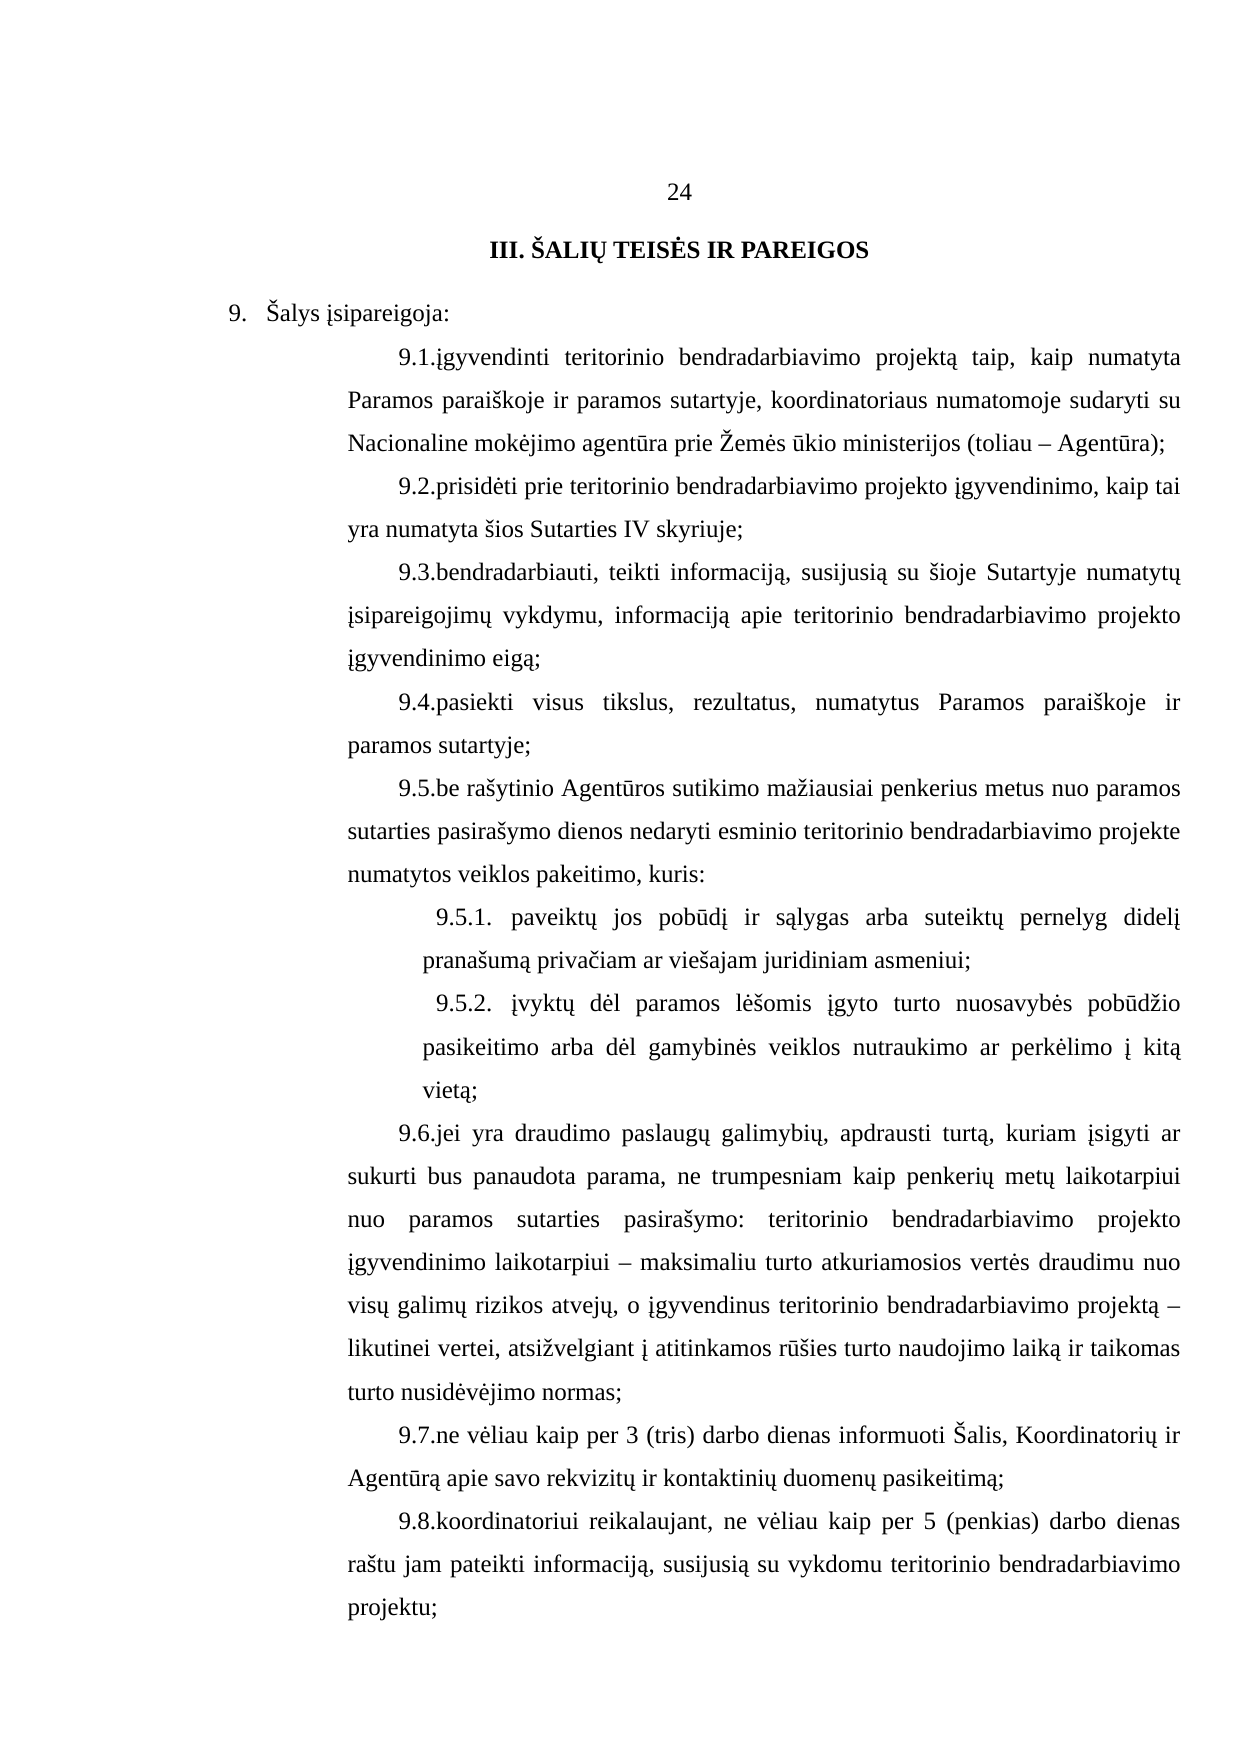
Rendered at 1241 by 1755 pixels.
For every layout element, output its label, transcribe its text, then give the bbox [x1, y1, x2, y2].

subtitle III. ŠALIŲ TEISĖS IR PAREIGOS [177, 235, 1181, 263]
list jei yra draudimo paslaugų galimybių, apdrausti turtą, kuriam įsigyti ar sukurti bus panaudota parama, ne trumpesniam kaip penkerių metų laikotarpiui nuo paramos sutarties pasirašymo: teritorinio bendradarbiavimo projekto įgyvendinimo laikotarpiui – maksimaliu turto atkuriamosios vertės draudimu nuo visų galimų rizikos atvejų, o įgyvendinus teritorinio bendradarbiavimo projektą – likutinei vertei, atsižvelgiant į atitinkamos rūšies turto naudojimo laiką ir taikomas turto nusidėvėjimo normas; [310, 1118, 1181, 1405]
list Šalys įsipareigoja: [228, 298, 1181, 327]
list be rašytinio Agentūros sutikimo mažiausiai penkerius metus nuo paramos sutarties pasirašymo dienos nedaryti esminio teritorinio bendradarbiavimo projekte numatytos veiklos pakeitimo, kuris: [310, 773, 1181, 888]
list pasiekti visus tikslus, rezultatus, numatytus Paramos paraiškoje ir paramos sutartyje; [310, 687, 1181, 758]
list koordinatoriui reikalaujant, ne vėliau kaip per 5 (penkias) darbo dienas raštu jam pateikti informaciją, susijusią su vykdomu teritorinio bendradarbiavimo projektu; [310, 1506, 1181, 1621]
list įgyvendinti teritorinio bendradarbiavimo projektą taip, kaip numatyta Paramos paraiškoje ir paramos sutartyje, koordinatoriaus numatomoje sudaryti su Nacionaline mokėjimo agentūra prie Žemės ūkio ministerijos (toliau – Agentūra); [310, 342, 1181, 457]
list ne vėliau kaip per 3 (tris) darbo dienas informuoti Šalis, Koordinatorių ir Agentūrą apie savo rekvizitų ir kontaktinių duomenų pasikeitimą; [310, 1420, 1181, 1492]
list bendradarbiauti, teikti informaciją, susijusią su šioje Sutartyje numatytų įsipareigojimų vykdymu, informaciją apie teritorinio bendradarbiavimo projekto įgyvendinimo eigą; [310, 557, 1181, 672]
list prisidėti prie teritorinio bendradarbiavimo projekto įgyvendinimo, kaip tai yra numatyta šios Sutarties IV skyriuje; [310, 471, 1181, 543]
list paveiktų jos pobūdį ir sąlygas arba suteiktų pernelyg didelį pranašumą privačiam ar viešajam juridiniam asmeniui; [347, 902, 1181, 974]
list įvyktų dėl paramos lėšomis įgyto turto nuosavybės pobūdžio pasikeitimo arba dėl gamybinės veiklos nutraukimo ar perkėlimo į kitą vietą; [347, 988, 1181, 1103]
